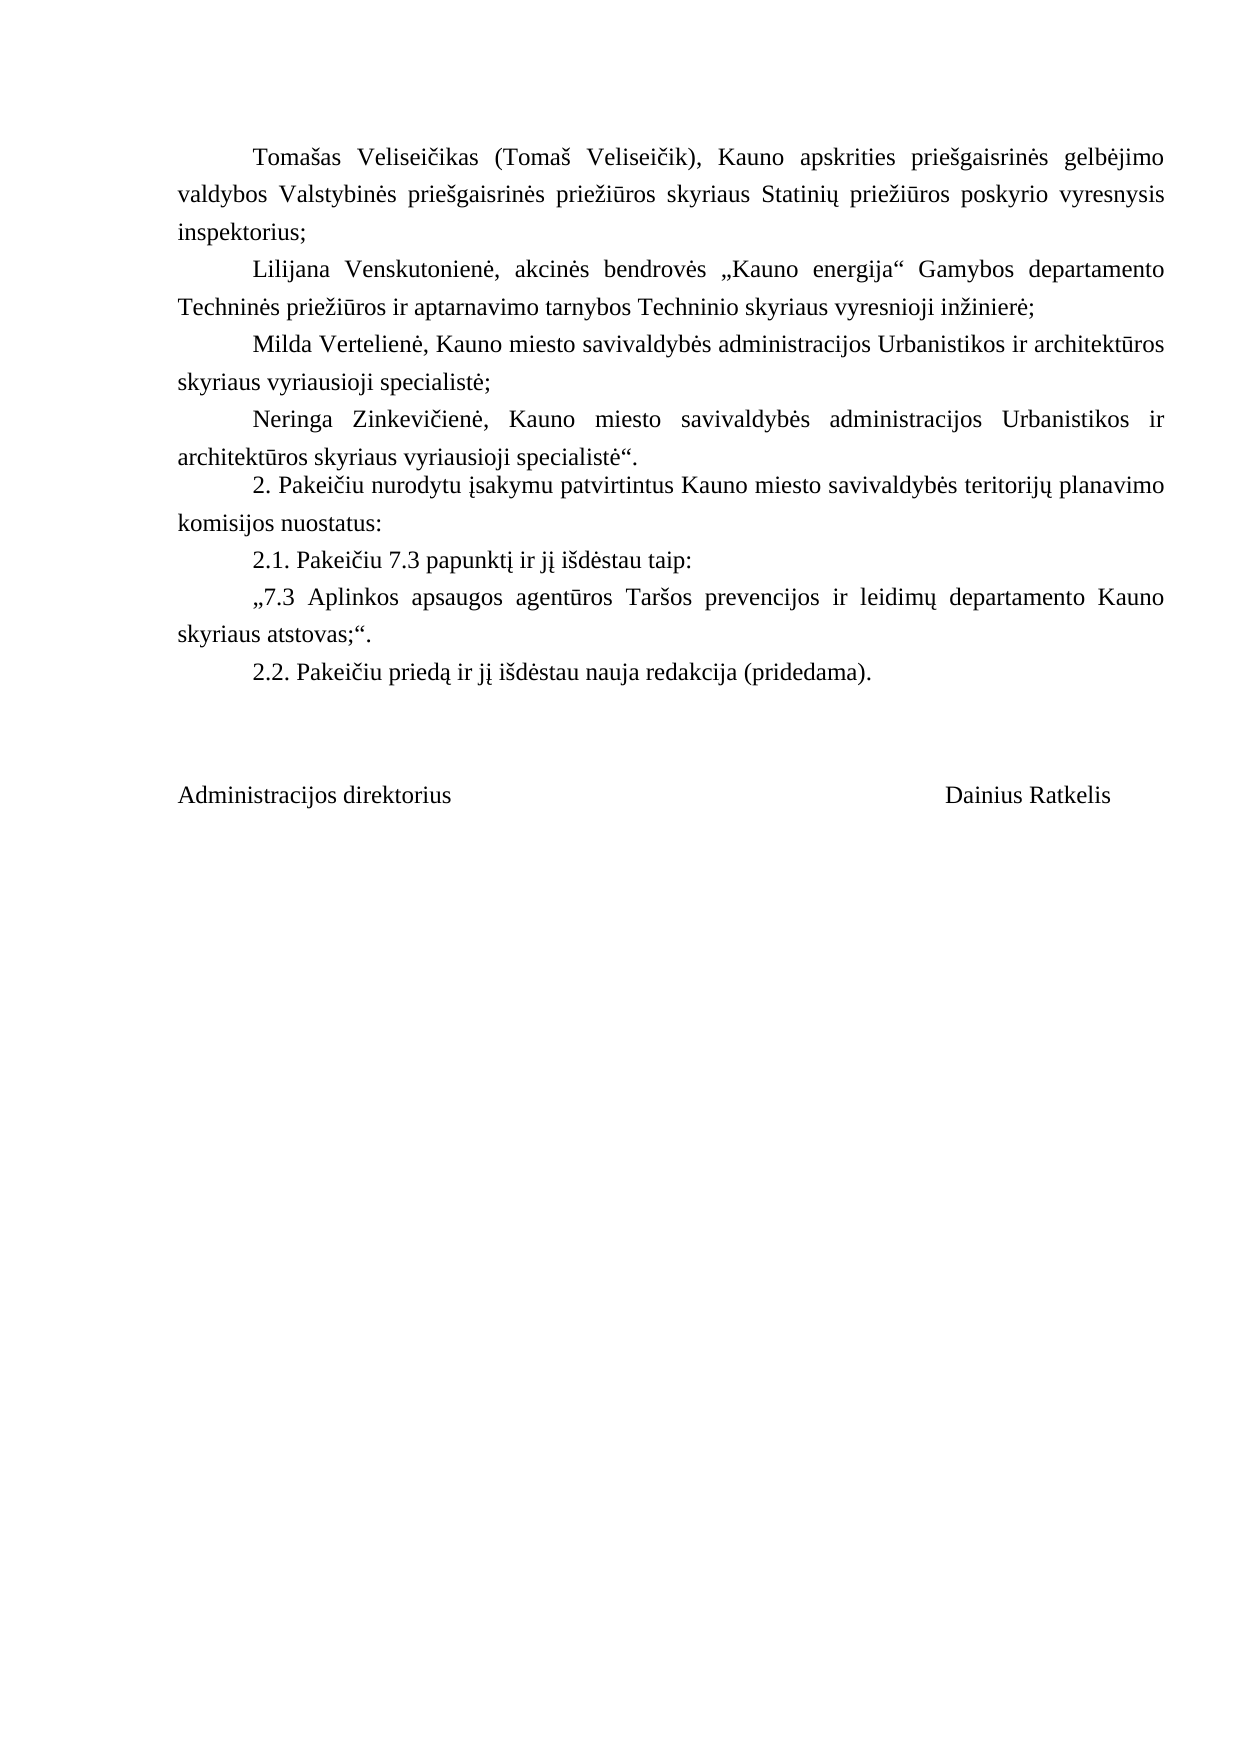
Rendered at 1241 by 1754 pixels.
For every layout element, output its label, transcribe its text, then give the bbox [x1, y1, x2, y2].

text Administracijos direktorius Dainius Ratkelis [177, 780, 1165, 809]
text Lilijana Venskutonienė, akcinės bendrovės „Kauno energija“ Gamybos departamento Techninės priežiūros ir aptarnavimo tarnybos Techninio skyriaus vyresnioji inžinierė; [177, 245, 1165, 320]
text 2. Pakeičiu nurodytu įsakymu patvirtintus Kauno miesto savivaldybės teritorijų planavimo komisijos nuostatus: [177, 470, 1165, 536]
text 2.2. Pakeičiu priedą ir jį išdėstau nauja redakcija (pridedama). [177, 657, 1165, 686]
text Neringa Zinkevičienė, Kauno miesto savivaldybės administracijos Urbanistikos ir architektūros skyriaus vyriausioji specialistė“. [177, 395, 1165, 470]
text 2.1. Pakeičiu 7.3 papunktį ir jį išdėstau taip: [177, 545, 1165, 574]
text Tomašas Veliseičikas (Tomaš Veliseičik), Kauno apskrities priešgaisrinės gelbėjimo valdybos Valstybinės priešgaisrinės priežiūros skyriaus Statinių priežiūros poskyrio vyresnysis inspektorius; [177, 133, 1165, 245]
text Milda Vertelienė, Kauno miesto savivaldybės administracijos Urbanistikos ir architektūros skyriaus vyriausioji specialistė; [177, 320, 1165, 395]
text „7.3 Aplinkos apsaugos agentūros Taršos prevencijos ir leidimų departamento Kauno skyriaus atstovas;“. [177, 582, 1165, 648]
